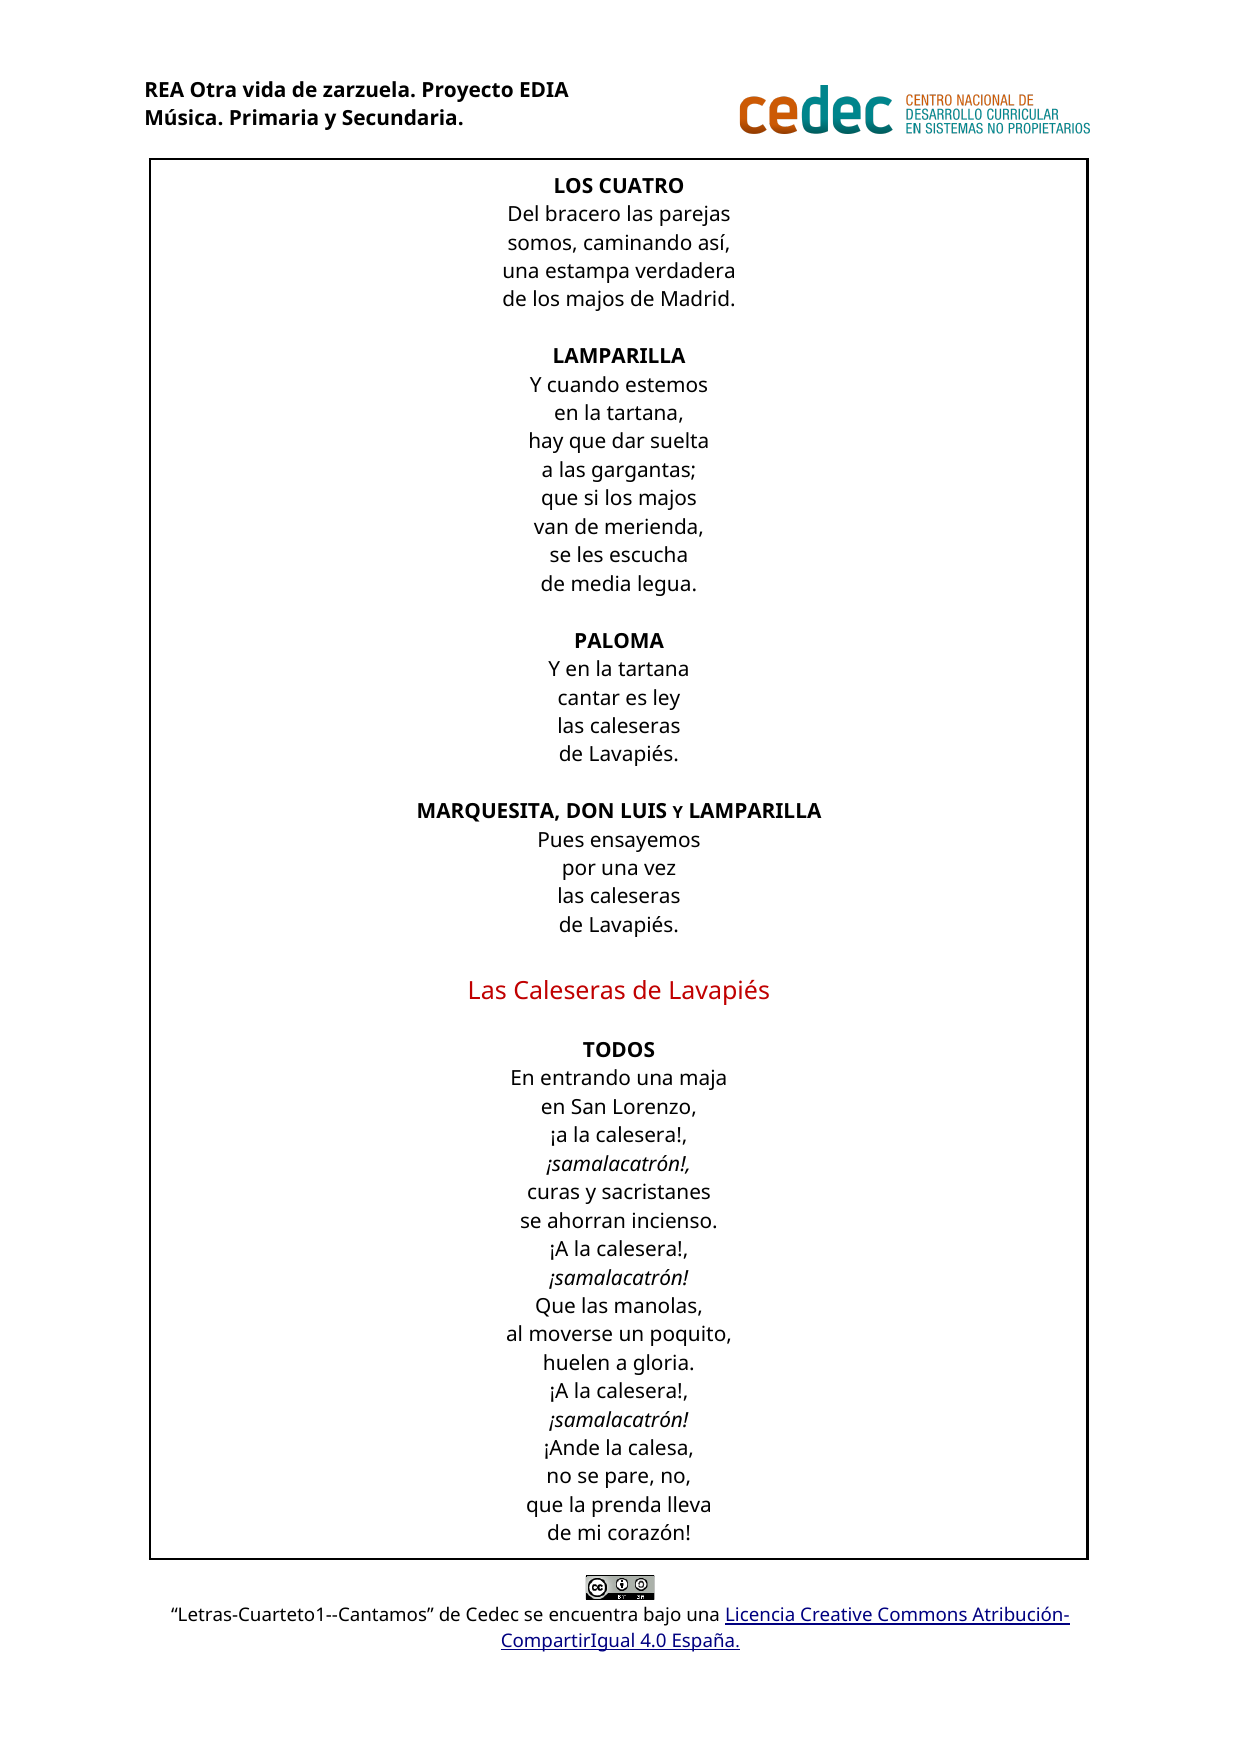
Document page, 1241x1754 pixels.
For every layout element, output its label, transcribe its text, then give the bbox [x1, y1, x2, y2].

picture [585, 1575, 655, 1600]
table_cell LOS CUATRO Del bracero las parejas somos, caminando así, una estampa verdadera de los majos de Madrid. LAMPARILLA Y cuando estemos en la tartana, hay que dar suelta a las gargantas; que si los majos van de merienda, se les escucha de media legua. PALOMA Y en la tartana cantar es ley las caleseras de Lavapiés. MARQUESITA, DON LUIS y LAMPARILLA Pues ensayemos por una vez las caleseras de Lavapiés. Las Caleseras de Lavapiés TODOS En entrando una maja en San Lorenzo, ¡a la calesera!, ¡samalacatrón!, curas y sacristanes se ahorran incienso. ¡A la calesera!, ¡samalacatrón! Que las manolas, al moverse un poquito, huelen a gloria. ¡A la calesera!, ¡samalacatrón! ¡Ande la calesa, no se pare, no, que la prenda lleva de mi corazón! [151, 160, 1086, 1557]
picture [739, 85, 1090, 134]
